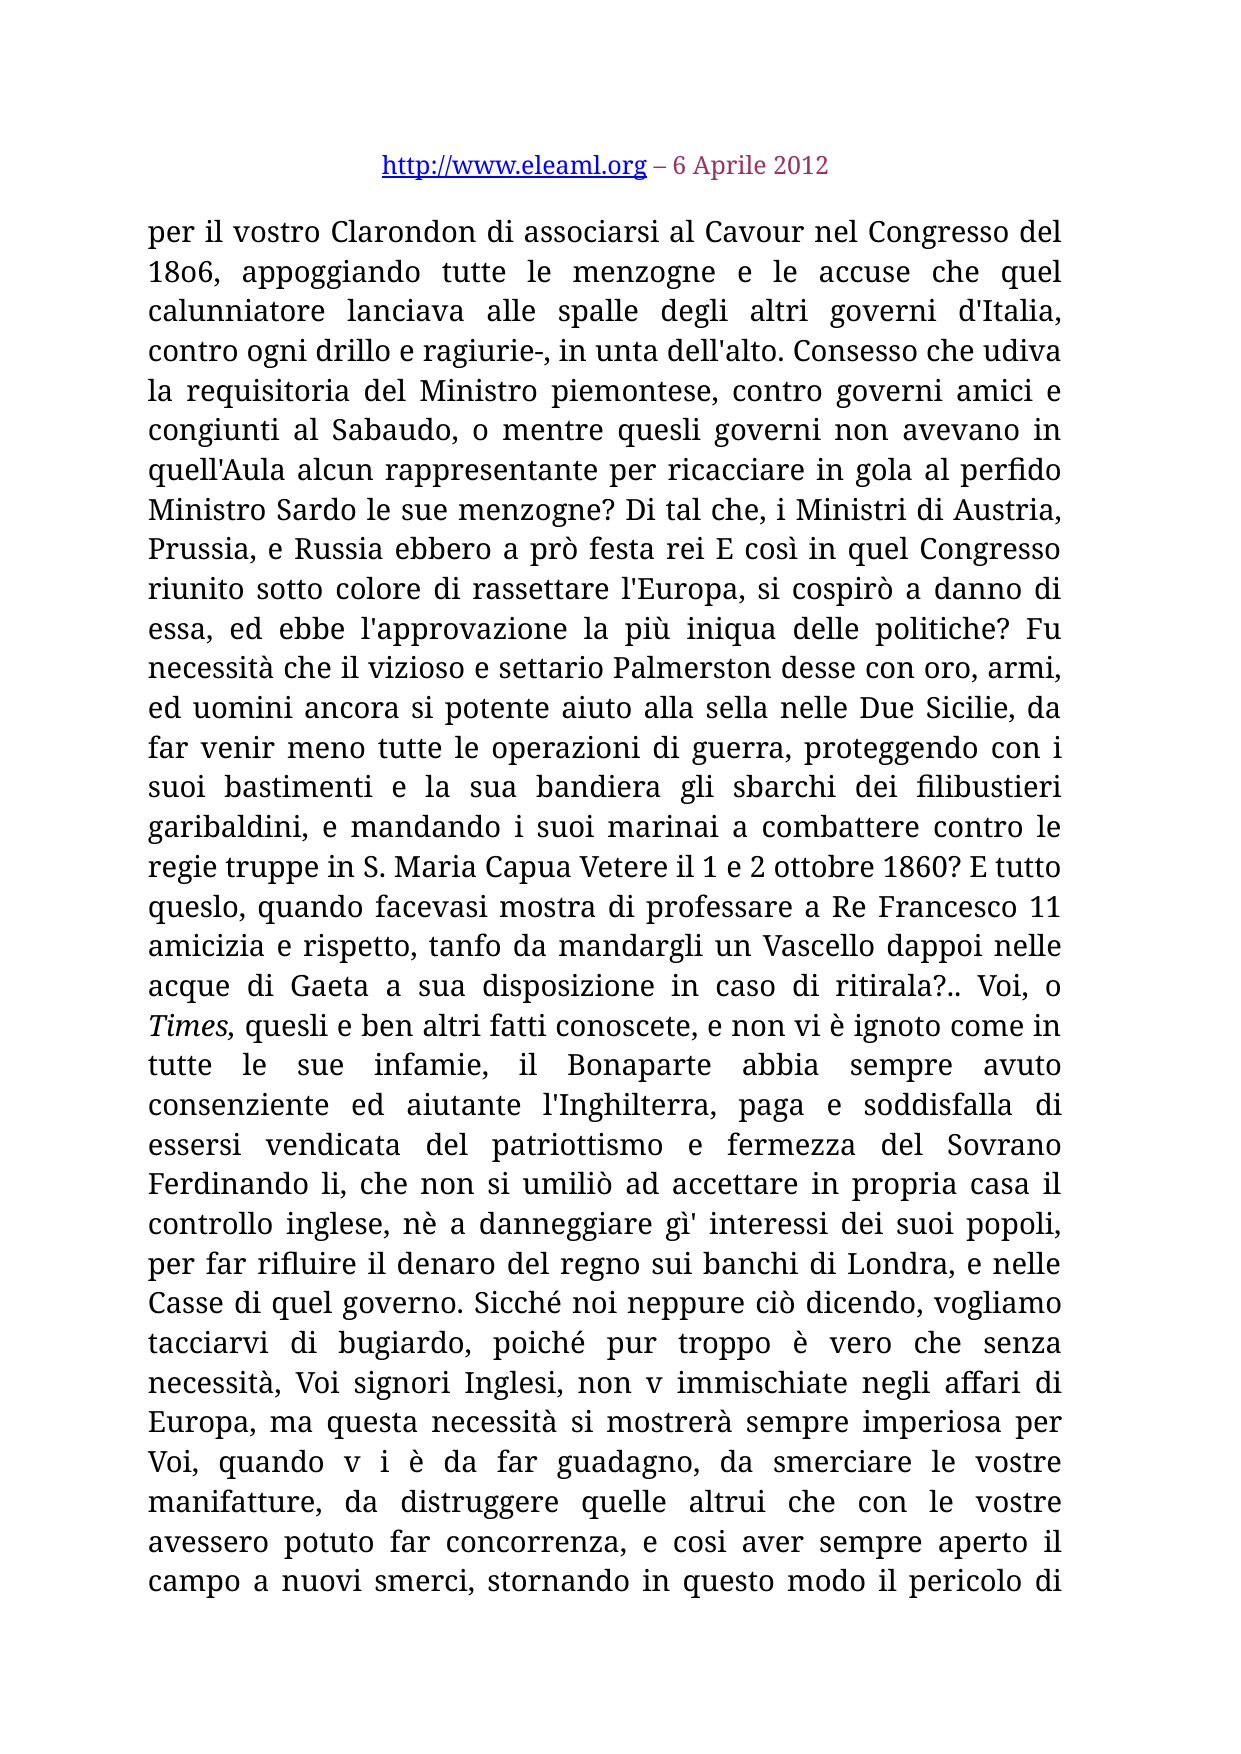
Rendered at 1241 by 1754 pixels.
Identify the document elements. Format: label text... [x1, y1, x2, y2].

text per il vostro Clarondon di associarsi al Cavour nel Congresso del 18o6, appoggiando tutte le menzogne e le accuse che quel calunniatore lanciava alle spalle degli altri governi d'Italia, contro ogni drillo e ragiurie-, in unta dell'alto. Consesso che udiva la requisitoria del Ministro piemontese, contro governi amici e congiunti al Sabaudo, o mentre quesli governi non avevano in quell'Aula alcun rappresentante per ricacciare in gola al perfido Ministro Sardo le sue menzogne? Di tal che, i Ministri di Austria, Prussia, e Russia ebbero a prò festa rei E così in quel Congresso riunito sotto colore di rassettare l'Europa, si cospirò a danno di essa, ed ebbe l'approvazione la più iniqua delle politiche? Fu necessità che il vizioso e settario Palmerston desse con oro, armi, ed uomini ancora si potente aiuto alla sella nelle Due Sicilie, da far venir meno tutte le operazioni di guerra, proteggendo con i suoi bastimenti e la sua bandiera gli sbarchi dei filibustieri garibaldini, e mandando i suoi marinai a combattere contro le regie truppe in S. Maria Capua Vetere il 1 e 2 ottobre 1860? E tutto queslo, quando facevasi mostra di professare a Re Francesco 11 amicizia e rispetto, tanfo da mandargli un Vascello dappoi nelle acque di Gaeta a sua disposizione in caso di ritirala?.. Voi, o Times, quesli e ben altri fatti conoscete, e non vi è ignoto come in tutte le sue infamie, il Bonaparte abbia sempre avuto consenziente ed aiutante l'Inghilterra, paga e soddisfalla di essersi vendicata del patriottismo e fermezza del Sovrano Ferdinando li, che non si umiliò ad accettare in propria casa il controllo inglese, nè a danneggiare gì' interessi dei suoi popoli, per far rifluire il denaro del regno sui banchi di Londra, e nelle Casse di quel governo. Sicché noi neppure ciò dicendo, vogliamo tacciarvi di bugiardo, poiché pur troppo è vero che senza necessità, Voi signori Inglesi, non v immischiate negli affari di Europa, ma questa necessità si mostrerà sempre imperiosa per Voi, quando v i è da far guadagno, da smerciare le vostre manifatture, da distruggere quelle altrui che con le vostre avessero potuto far concorrenza, e cosi aver sempre aperto il campo a nuovi smerci, stornando in questo modo il pericolo di [148, 211, 1063, 1600]
